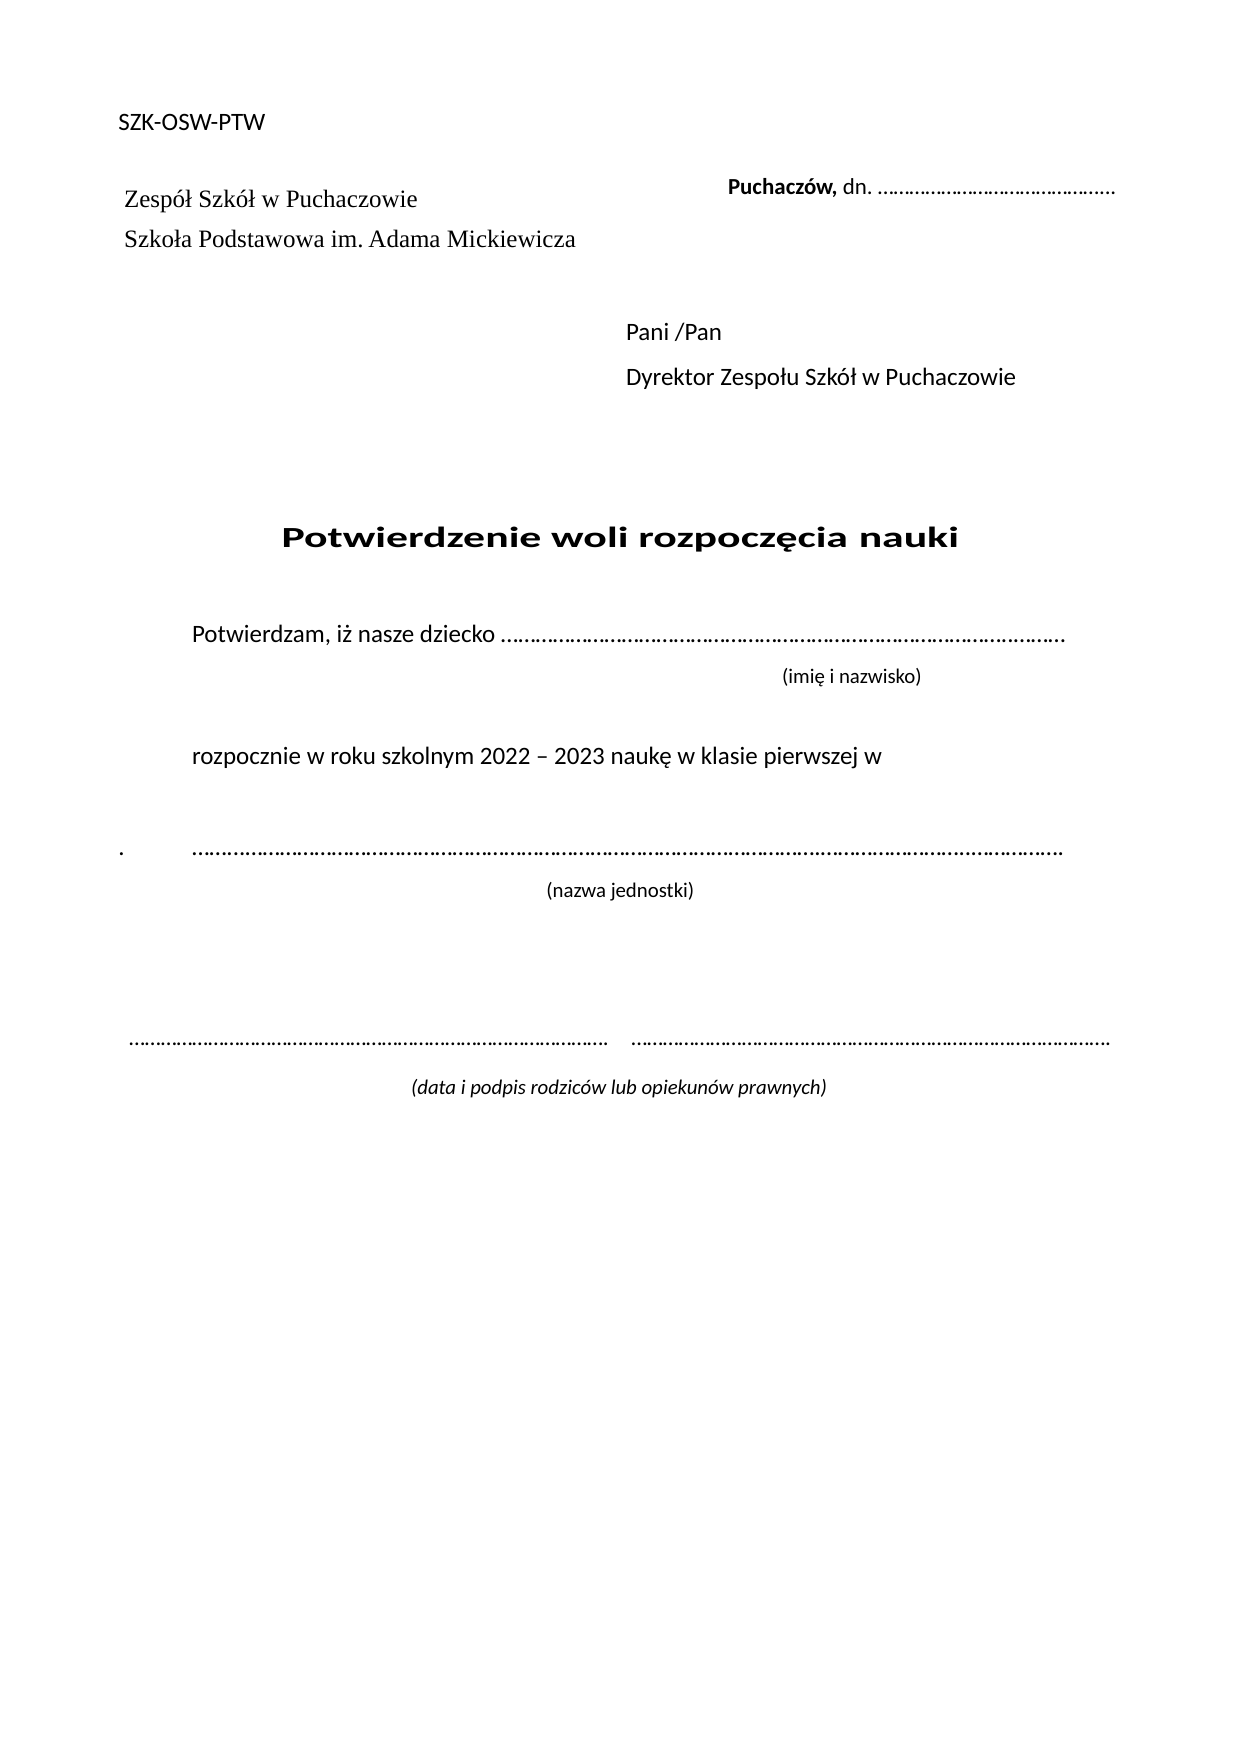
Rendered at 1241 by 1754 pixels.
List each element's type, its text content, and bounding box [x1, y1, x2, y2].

table_cell Pani /Pan Dyrektor Zespołu Szkół w Puchaczowie [620, 310, 1122, 412]
text Potwierdzam, iż nasze dziecko ……………………………………………………………………………..……… [118, 618, 1122, 648]
text (nazwa jednostki) [118, 877, 1122, 902]
table_header Zespół Szkół w Puchaczowie Szkoła Podstawowa im. Adama Mickiewicza [118, 166, 620, 259]
table_cell [118, 259, 620, 310]
table_header ………………………………………………………………………………. [118, 961, 620, 1056]
table_cell [620, 259, 1122, 310]
text rozpocznie w roku szkolnym 2022 – 2023 naukę w klasie pierwszej w [118, 740, 1122, 770]
table_cell [118, 310, 620, 412]
text . ……...……………………………………………………………………………………….……………………..……………. [118, 831, 1122, 862]
text (imię i nazwisko) [118, 663, 1122, 689]
table_cell (data i podpis rodziców lub opiekunów prawnych) [118, 1056, 1122, 1126]
text Potwierdzenie woli rozpoczęcia nauki [118, 519, 1122, 554]
table_header ………………………………………………………………………………. [620, 961, 1122, 1056]
table_header Puchaczów, dn. ……………………………………... [620, 166, 1122, 259]
